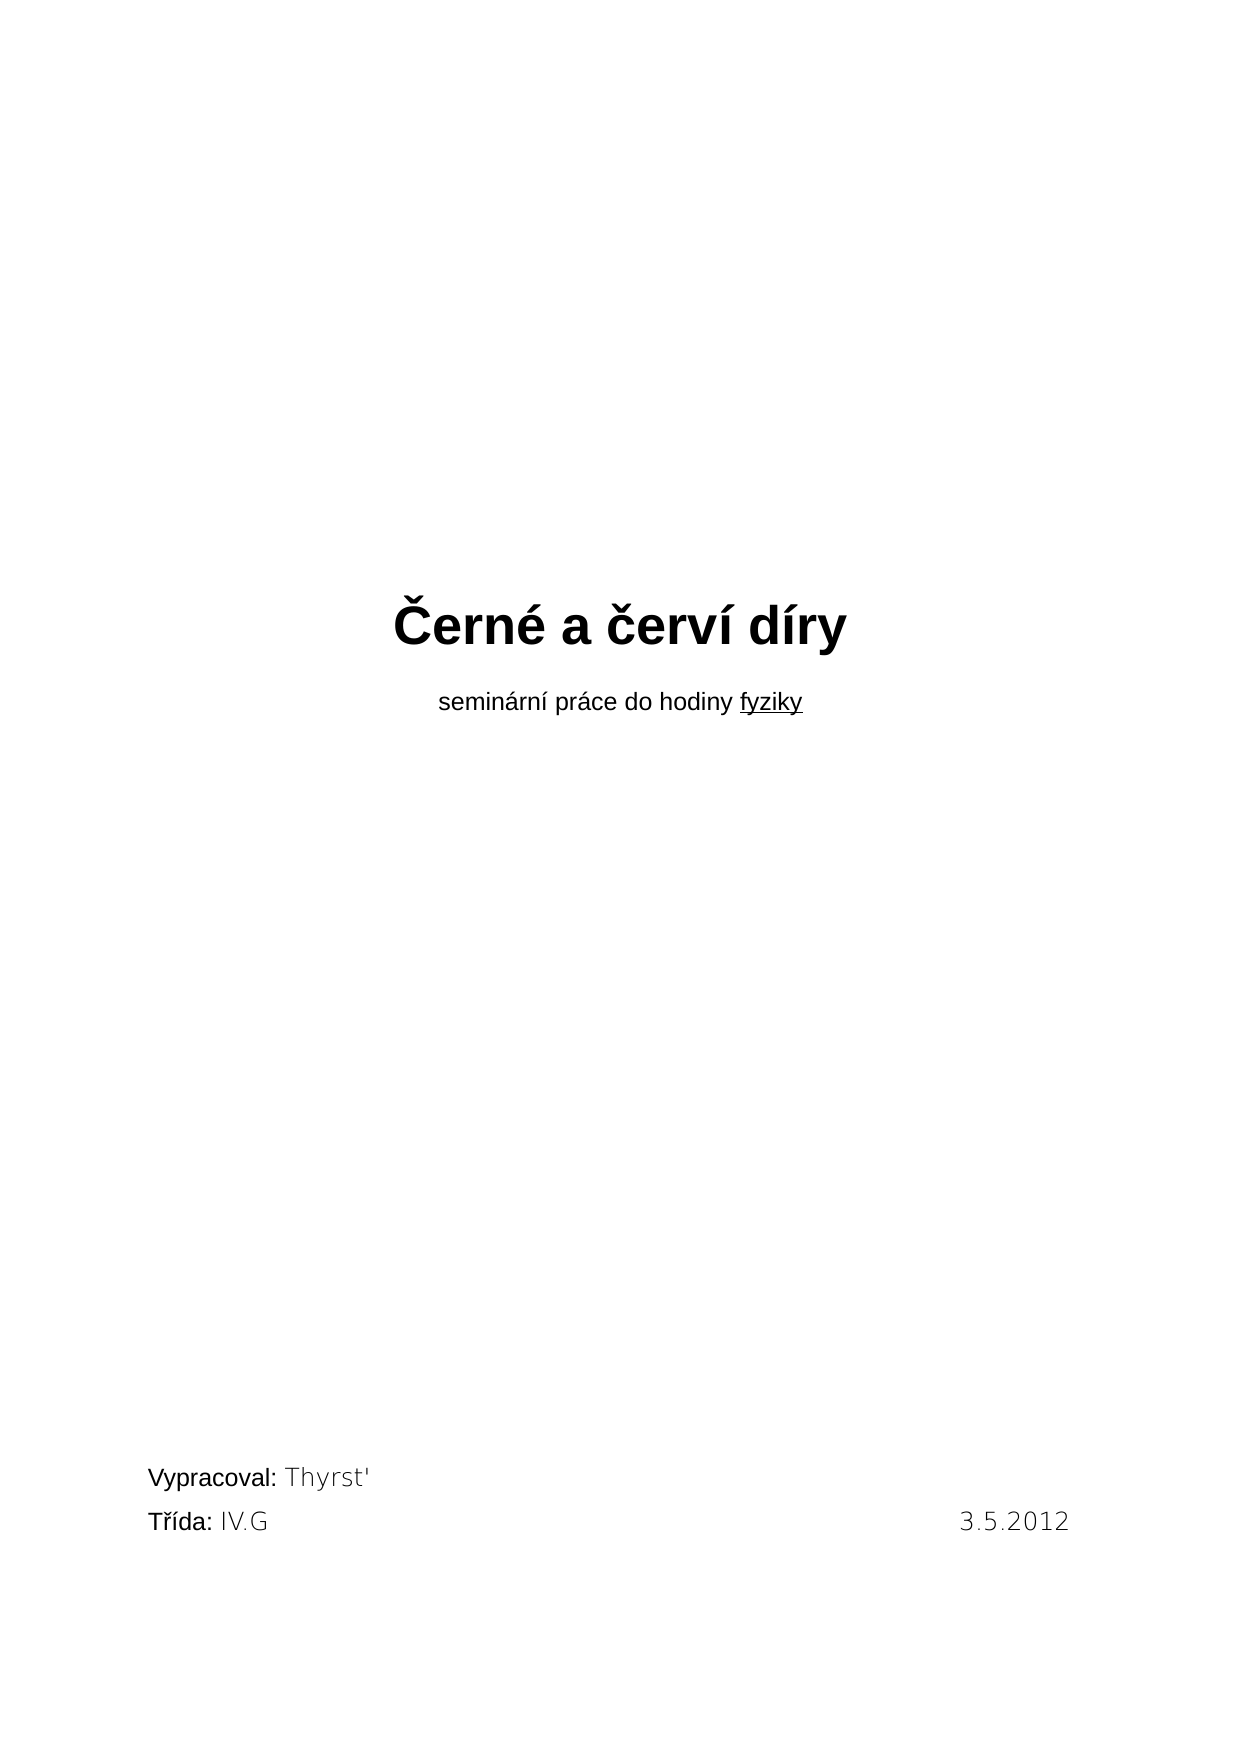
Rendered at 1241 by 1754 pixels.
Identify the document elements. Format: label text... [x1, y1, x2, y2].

text seminární práce do hodiny fyziky [148, 687, 1093, 715]
text Černé a červí díry [148, 593, 1093, 656]
text Vypracoval: Thyrst' [148, 1463, 1093, 1492]
text Třída: IV.G 3.5.2012 [148, 1507, 1093, 1536]
